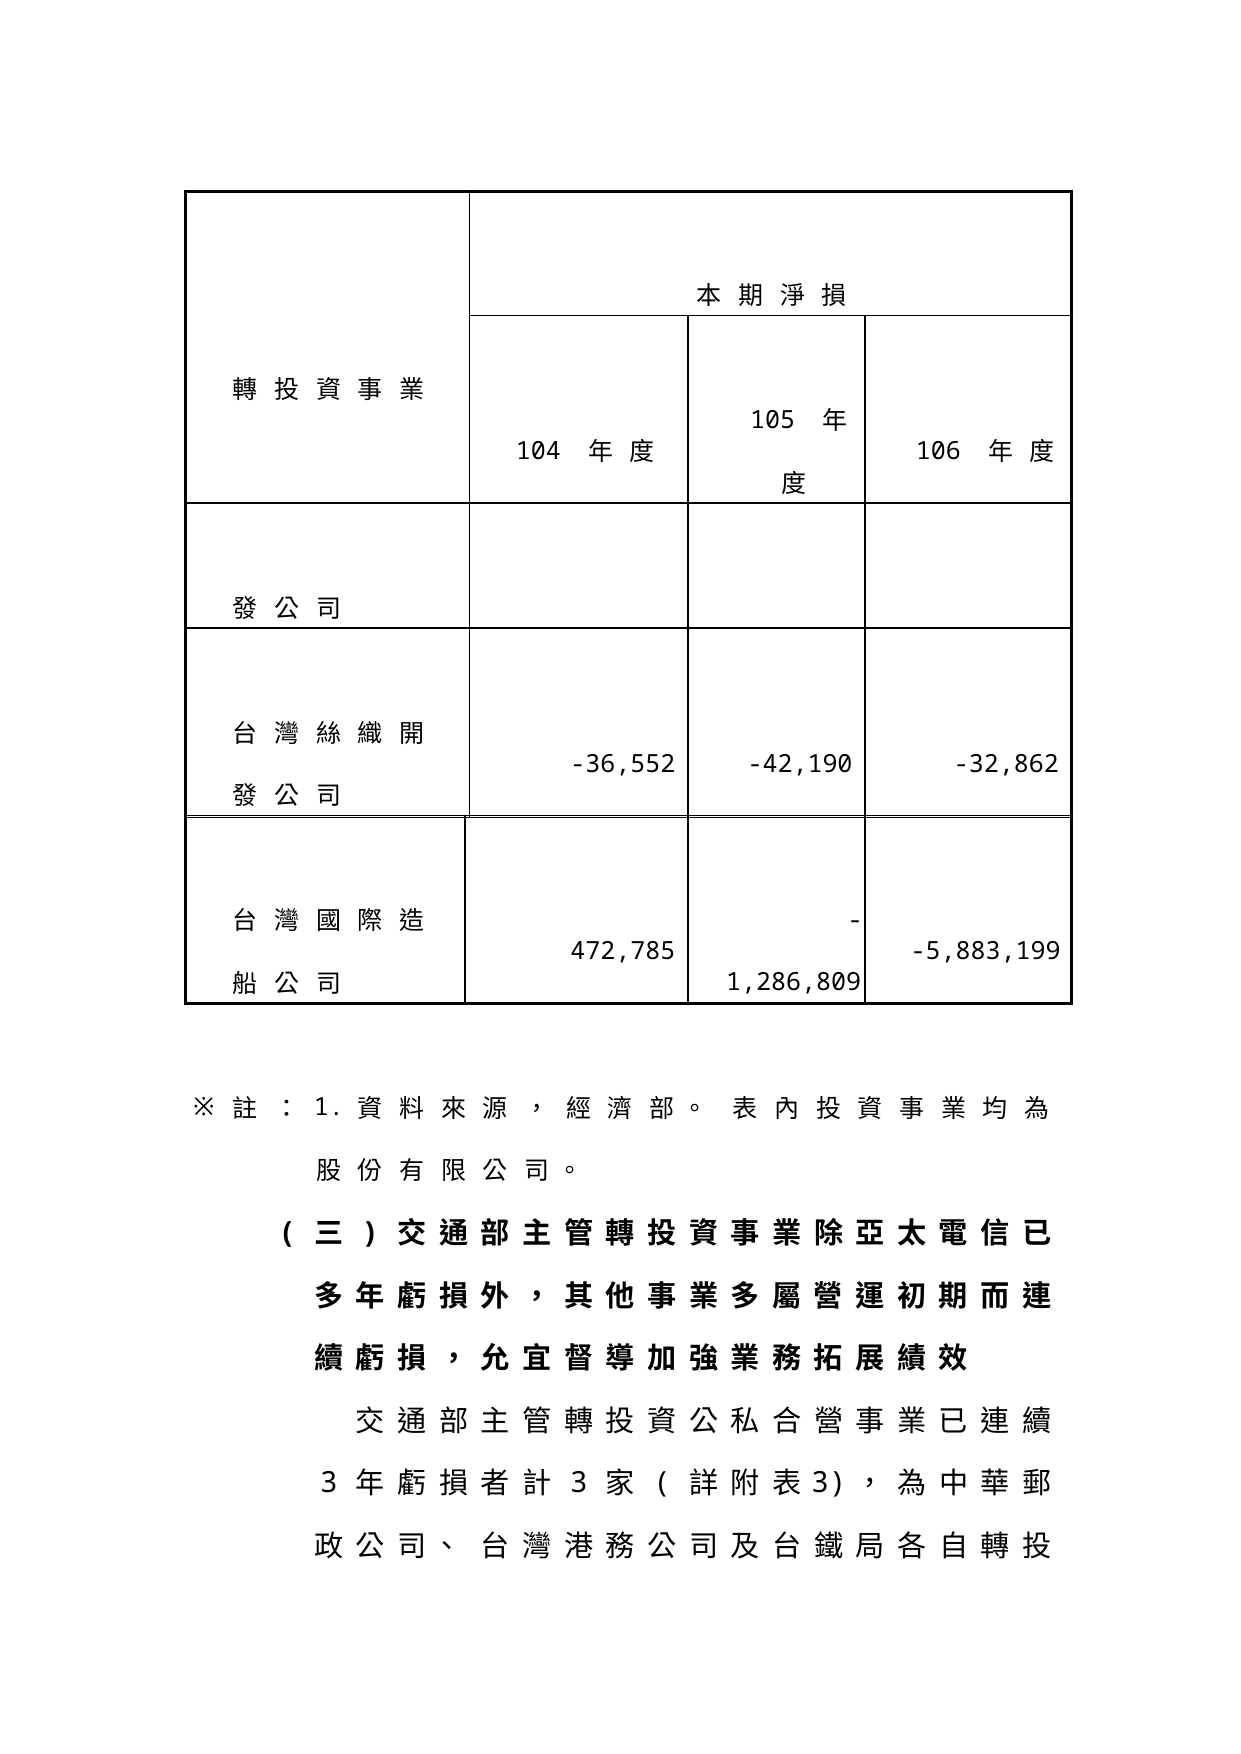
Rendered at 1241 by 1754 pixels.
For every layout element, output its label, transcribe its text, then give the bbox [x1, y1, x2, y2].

table_cell 發公司 [187, 504, 469, 627]
table_cell 472,785 [466, 818, 687, 1002]
table_cell 台灣絲織開發公司 [187, 629, 469, 814]
table_cell 台灣國際造船公司 [187, 818, 464, 1002]
table_cell 104年度 [470, 316, 687, 502]
table_cell [866, 504, 1070, 627]
table_cell -32,862 [866, 629, 1070, 814]
table_cell [689, 504, 864, 627]
table_cell -1,286,809 [689, 818, 864, 1002]
text 交通部主管轉投資公私合營事業已連續3年虧損者計3家(詳附表3)，為中華郵政公司、台灣港務公司及台鐵局各自轉投資之台灣行動支付公司、臺灣港務國際物流公司及亞太電信公司。詢據該部說明，前2家公司均係103年第4季成立運作，仍為營運初期，其中台灣行動支付公司按其投資評估須俟公司營業規模擴大始能損益兩平，預計初期均為虧損，第5年始能轉虧為盈，第7年始能彌平累積虧損；另臺灣港務國際物流公司因受經濟不景氣之國內進出口量縮影響，公司各倉周轉率不如預期，業務成長動能不足，稱未來將開發高附加價值業務以改善營運。而亞太電信公司因近幾年持續投入4G行動通信業務，增建基地台等相關支出費用攀升，惟用戶總數仍未達到經濟規模，致連年入不敷出；且該公司102年8月掛牌上市後，103年起營運由盈轉虧，已連續虧損4年，營運績效亟待改善，其投資效益亦值檢討評估。 [271, 1377, 1058, 1564]
table_cell 105年度 [689, 316, 864, 502]
table_cell -36,552 [470, 629, 687, 814]
table_cell [470, 504, 687, 627]
text ※註：1.資料來源，經濟部。表內投資事業均為股份有限公司。 [183, 1064, 1058, 1189]
table_cell -42,190 [689, 629, 864, 814]
table_header 轉投資事業 [187, 193, 469, 502]
text (三)交通部主管轉投資事業除亞太電信已多年虧損外，其他事業多屬營運初期而連續虧損，允宜督導加強業務拓展績效 [242, 1189, 1058, 1377]
table_cell -5,883,199 [866, 818, 1070, 1002]
table_header 本期淨損 [470, 193, 1070, 314]
table_cell 106年度 [866, 316, 1070, 502]
